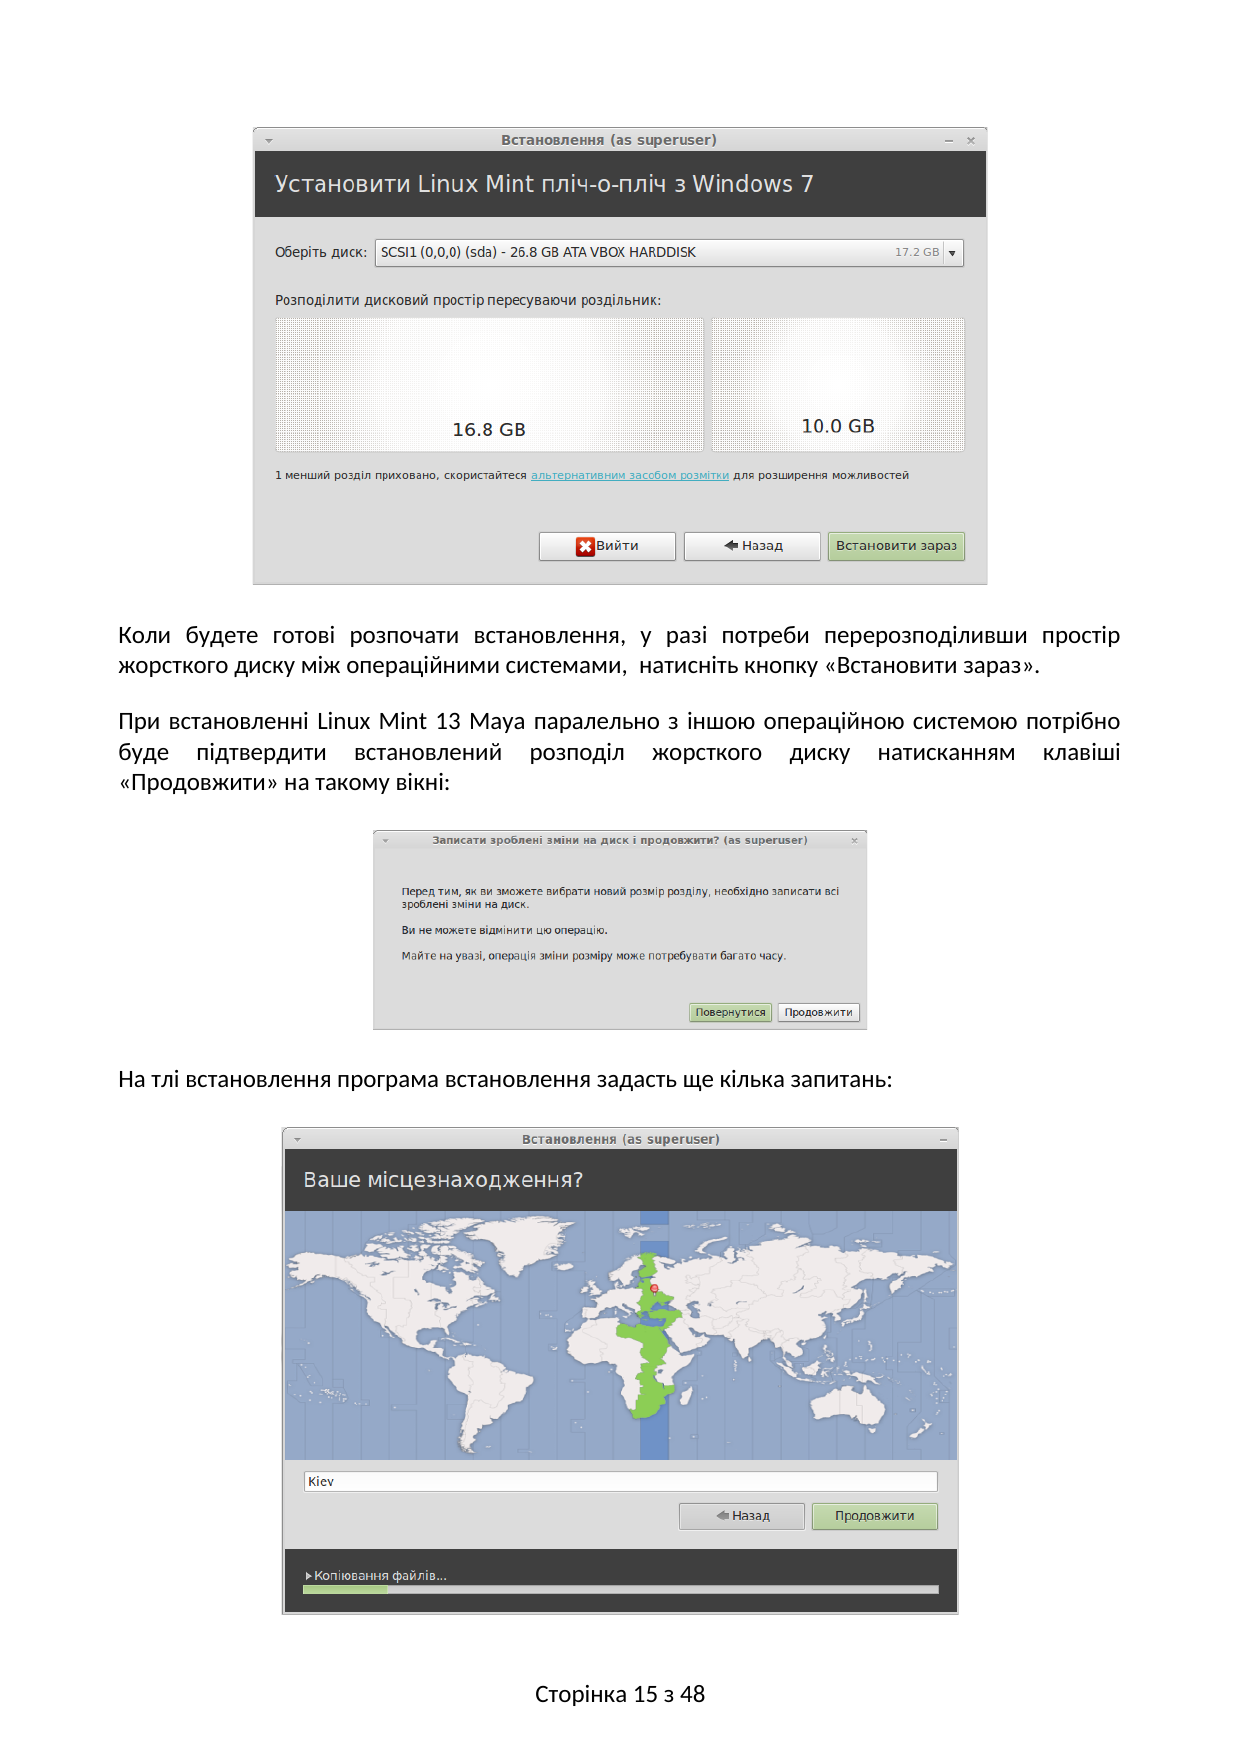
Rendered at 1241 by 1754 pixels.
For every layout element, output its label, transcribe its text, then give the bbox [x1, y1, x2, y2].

picture [373, 830, 868, 1030]
text При встановленні Linux Mint 13 Maya паралельно з іншою операційною системою потрібно буде підтвердити встановлений розподіл жорсткого диску натисканням клавіші «Продовжити» на такому вікні: [118, 705, 1122, 797]
picture [252, 127, 988, 585]
picture [281, 1127, 959, 1615]
text Коли будете готові розпочати встановлення, у разі потреби перерозподіливши простір жорсткого диску між операційними системами, натисніть кнопку «Встановити зараз». [118, 619, 1122, 680]
text На тлі встановлення програма встановлення задасть ще кілька запитань: [118, 1063, 1122, 1094]
